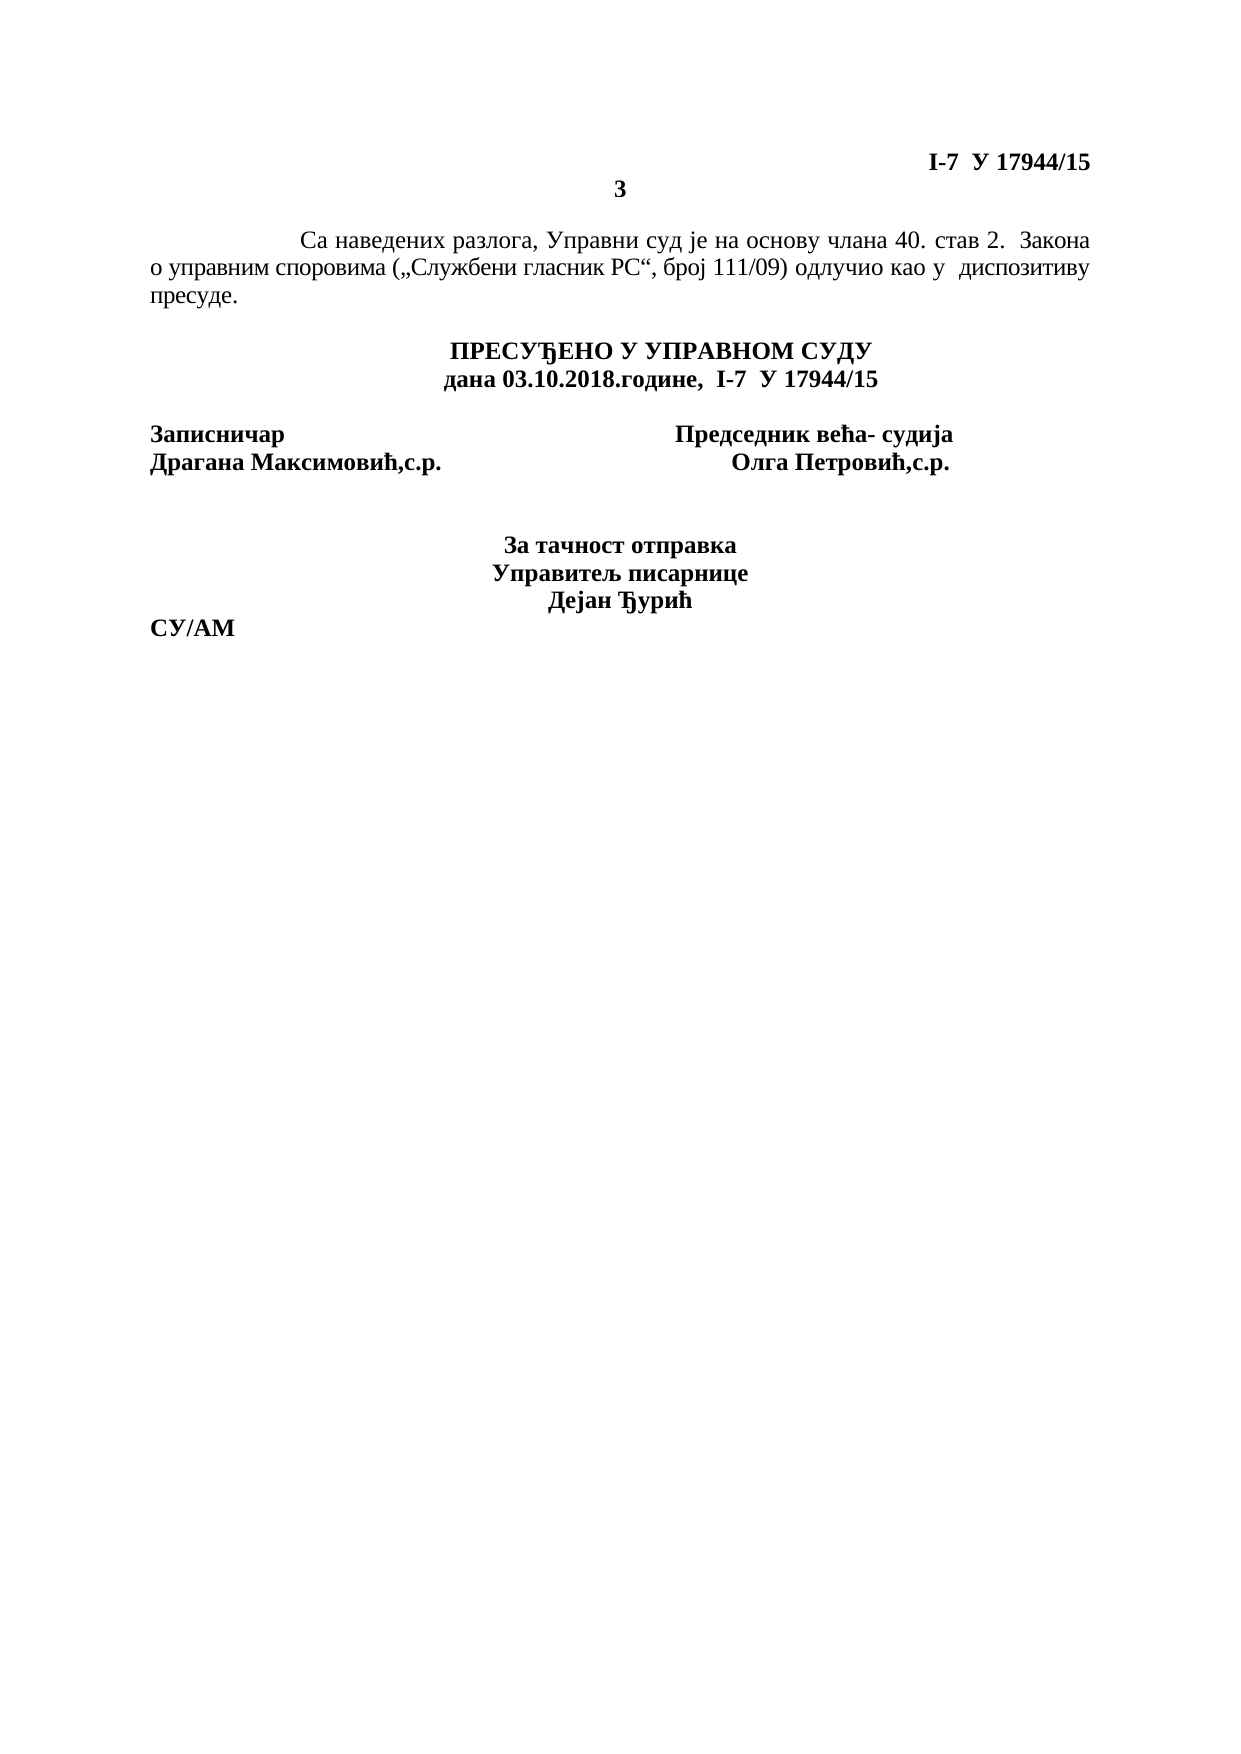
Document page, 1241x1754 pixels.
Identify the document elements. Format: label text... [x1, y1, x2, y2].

text Управитељ писарнице [150, 559, 1090, 587]
text ПРЕСУЂЕНО У УПРАВНОМ СУДУ [150, 337, 1090, 365]
text За тачност отправка [150, 531, 1090, 559]
text Дејан Ђурић [150, 587, 1090, 614]
text дана 03.10.2018.године, I-7 У 17944/15 [150, 365, 1090, 393]
text СУ/АМ [150, 614, 1090, 642]
text Записничар Председник већа- судија [150, 420, 1090, 448]
text Драгана Максимовић,с.р. Олга Петровић,с.р. [150, 448, 1090, 476]
text Са наведених разлога, Управни суд је на основу члана 40. став 2. Закона о управним споровима („Службени гласник РС“, број 111/09) одлучио као у диспозитиву пресуде. [150, 226, 1090, 309]
